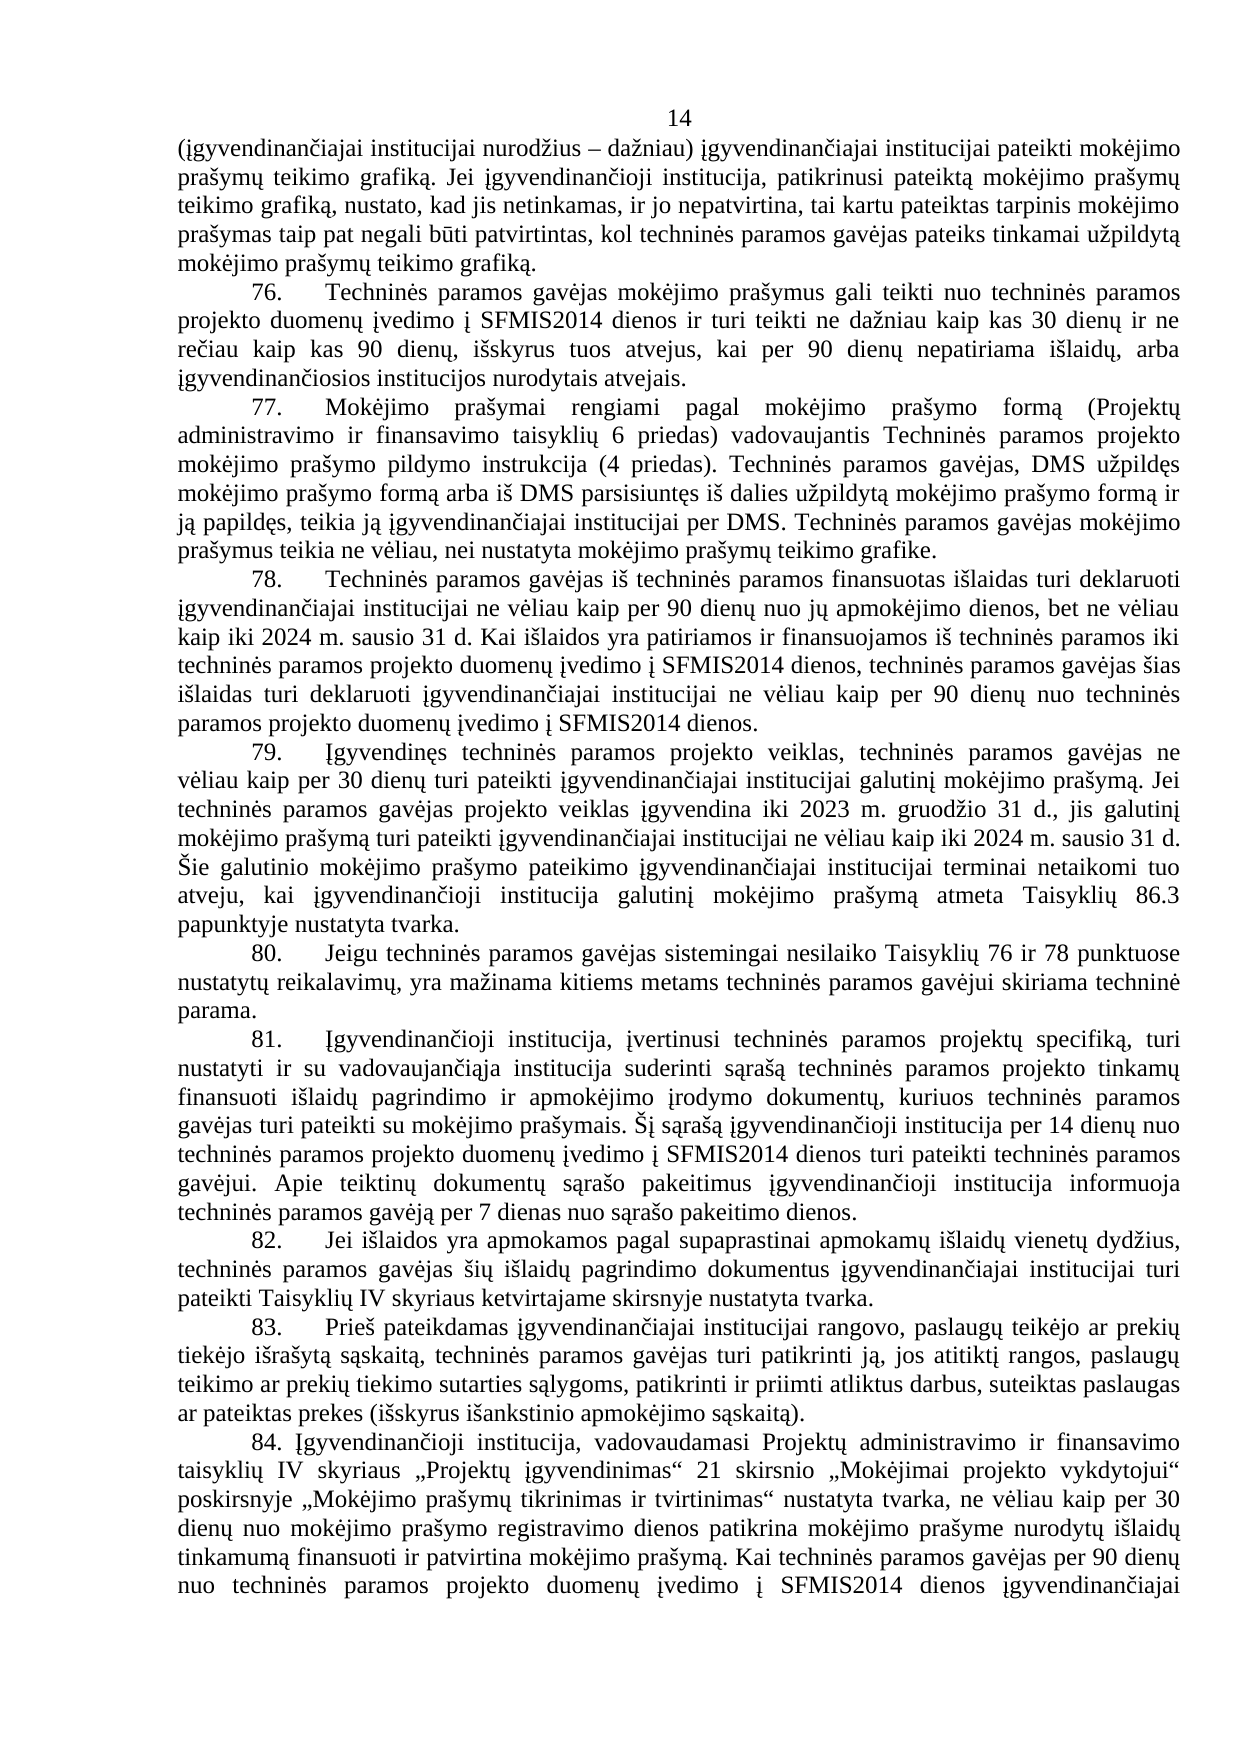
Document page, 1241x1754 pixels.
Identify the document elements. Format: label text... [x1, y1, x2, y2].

text 82. Jei išlaidos yra apmokamos pagal supaprastinai apmokamų išlaidų vienetų dydžius, techninės paramos gavėjas šių išlaidų pagrindimo dokumentus įgyvendinančiajai institucijai turi pateikti Taisyklių IV skyriaus ketvirtajame skirsnyje nustatyta tvarka. [177, 1225, 1181, 1312]
text 79. Įgyvendinęs techninės paramos projekto veiklas, techninės paramos gavėjas ne vėliau kaip per 30 dienų turi pateikti įgyvendinančiajai institucijai galutinį mokėjimo prašymą. Jei techninės paramos gavėjas projekto veiklas įgyvendina iki 2023 m. gruodžio 31 d., jis galutinį mokėjimo prašymą turi pateikti įgyvendinančiajai institucijai ne vėliau kaip iki 2024 m. sausio 31 d. Šie galutinio mokėjimo prašymo pateikimo įgyvendinančiajai institucijai terminai netaikomi tuo atveju, kai įgyvendinančioji institucija galutinį mokėjimo prašymą atmeta Taisyklių 86.3 papunktyje nustatyta tvarka. [177, 737, 1181, 938]
text 80. Jeigu techninės paramos gavėjas sistemingai nesilaiko Taisyklių 76 ir 78 punktuose nustatytų reikalavimų, yra mažinama kitiems metams techninės paramos gavėjui skiriama techninė parama. [177, 938, 1181, 1024]
text 78. Techninės paramos gavėjas iš techninės paramos finansuotas išlaidas turi deklaruoti įgyvendinančiajai institucijai ne vėliau kaip per 90 dienų nuo jų apmokėjimo dienos, bet ne vėliau kaip iki 2024 m. sausio 31 d. Kai išlaidos yra patiriamos ir finansuojamos iš techninės paramos iki techninės paramos projekto duomenų įvedimo į SFMIS2014 dienos, techninės paramos gavėjas šias išlaidas turi deklaruoti įgyvendinančiajai institucijai ne vėliau kaip per 90 dienų nuo techninės paramos projekto duomenų įvedimo į SFMIS2014 dienos. [177, 564, 1181, 737]
text (įgyvendinančiajai institucijai nurodžius – dažniau) įgyvendinančiajai institucijai pateikti mokėjimo prašymų teikimo grafiką. Jei įgyvendinančioji institucija, patikrinusi pateiktą mokėjimo prašymų teikimo grafiką, nustato, kad jis netinkamas, ir jo nepatvirtina, tai kartu pateiktas tarpinis mokėjimo prašymas taip pat negali būti patvirtintas, kol techninės paramos gavėjas pateiks tinkamai užpildytą mokėjimo prašymų teikimo grafiką. [177, 133, 1181, 277]
text 84. Įgyvendinančioji institucija, vadovaudamasi Projektų administravimo ir finansavimo taisyklių IV skyriaus „Projektų įgyvendinimas“ 21 skirsnio „Mokėjimai projekto vykdytojui“ poskirsnyje „Mokėjimo prašymų tikrinimas ir tvirtinimas“ nustatyta tvarka, ne vėliau kaip per 30 dienų nuo mokėjimo prašymo registravimo dienos patikrina mokėjimo prašyme nurodytų išlaidų tinkamumą finansuoti ir patvirtina mokėjimo prašymą. Kai techninės paramos gavėjas per 90 dienų nuo techninės paramos projekto duomenų įvedimo į SFMIS2014 dienos įgyvendinančiajai [177, 1427, 1181, 1599]
text 77. Mokėjimo prašymai rengiami pagal mokėjimo prašymo formą (Projektų administravimo ir finansavimo taisyklių 6 priedas) vadovaujantis Techninės paramos projekto mokėjimo prašymo pildymo instrukcija (4 priedas). Techninės paramos gavėjas, DMS užpildęs mokėjimo prašymo formą arba iš DMS parsisiuntęs iš dalies užpildytą mokėjimo prašymo formą ir ją papildęs, teikia ją įgyvendinančiajai institucijai per DMS. Techninės paramos gavėjas mokėjimo prašymus teikia ne vėliau, nei nustatyta mokėjimo prašymų teikimo grafike. [177, 392, 1181, 564]
text 76. Techninės paramos gavėjas mokėjimo prašymus gali teikti nuo techninės paramos projekto duomenų įvedimo į SFMIS2014 dienos ir turi teikti ne dažniau kaip kas 30 dienų ir ne rečiau kaip kas 90 dienų, išskyrus tuos atvejus, kai per 90 dienų nepatiriama išlaidų, arba įgyvendinančiosios institucijos nurodytais atvejais. [177, 277, 1181, 392]
text 83. Prieš pateikdamas įgyvendinančiajai institucijai rangovo, paslaugų teikėjo ar prekių tiekėjo išrašytą sąskaitą, techninės paramos gavėjas turi patikrinti ją, jos atitiktį rangos, paslaugų teikimo ar prekių tiekimo sutarties sąlygoms, patikrinti ir priimti atliktus darbus, suteiktas paslaugas ar pateiktas prekes (išskyrus išankstinio apmokėjimo sąskaitą). [177, 1312, 1181, 1427]
text 81. Įgyvendinančioji institucija, įvertinusi techninės paramos projektų specifiką, turi nustatyti ir su vadovaujančiąja institucija suderinti sąrašą techninės paramos projekto tinkamų finansuoti išlaidų pagrindimo ir apmokėjimo įrodymo dokumentų, kuriuos techninės paramos gavėjas turi pateikti su mokėjimo prašymais. Šį sąrašą įgyvendinančioji institucija per 14 dienų nuo techninės paramos projekto duomenų įvedimo į SFMIS2014 dienos turi pateikti techninės paramos gavėjui. Apie teiktinų dokumentų sąrašo pakeitimus įgyvendinančioji institucija informuoja techninės paramos gavėją per 7 dienas nuo sąrašo pakeitimo dienos. [177, 1024, 1181, 1225]
